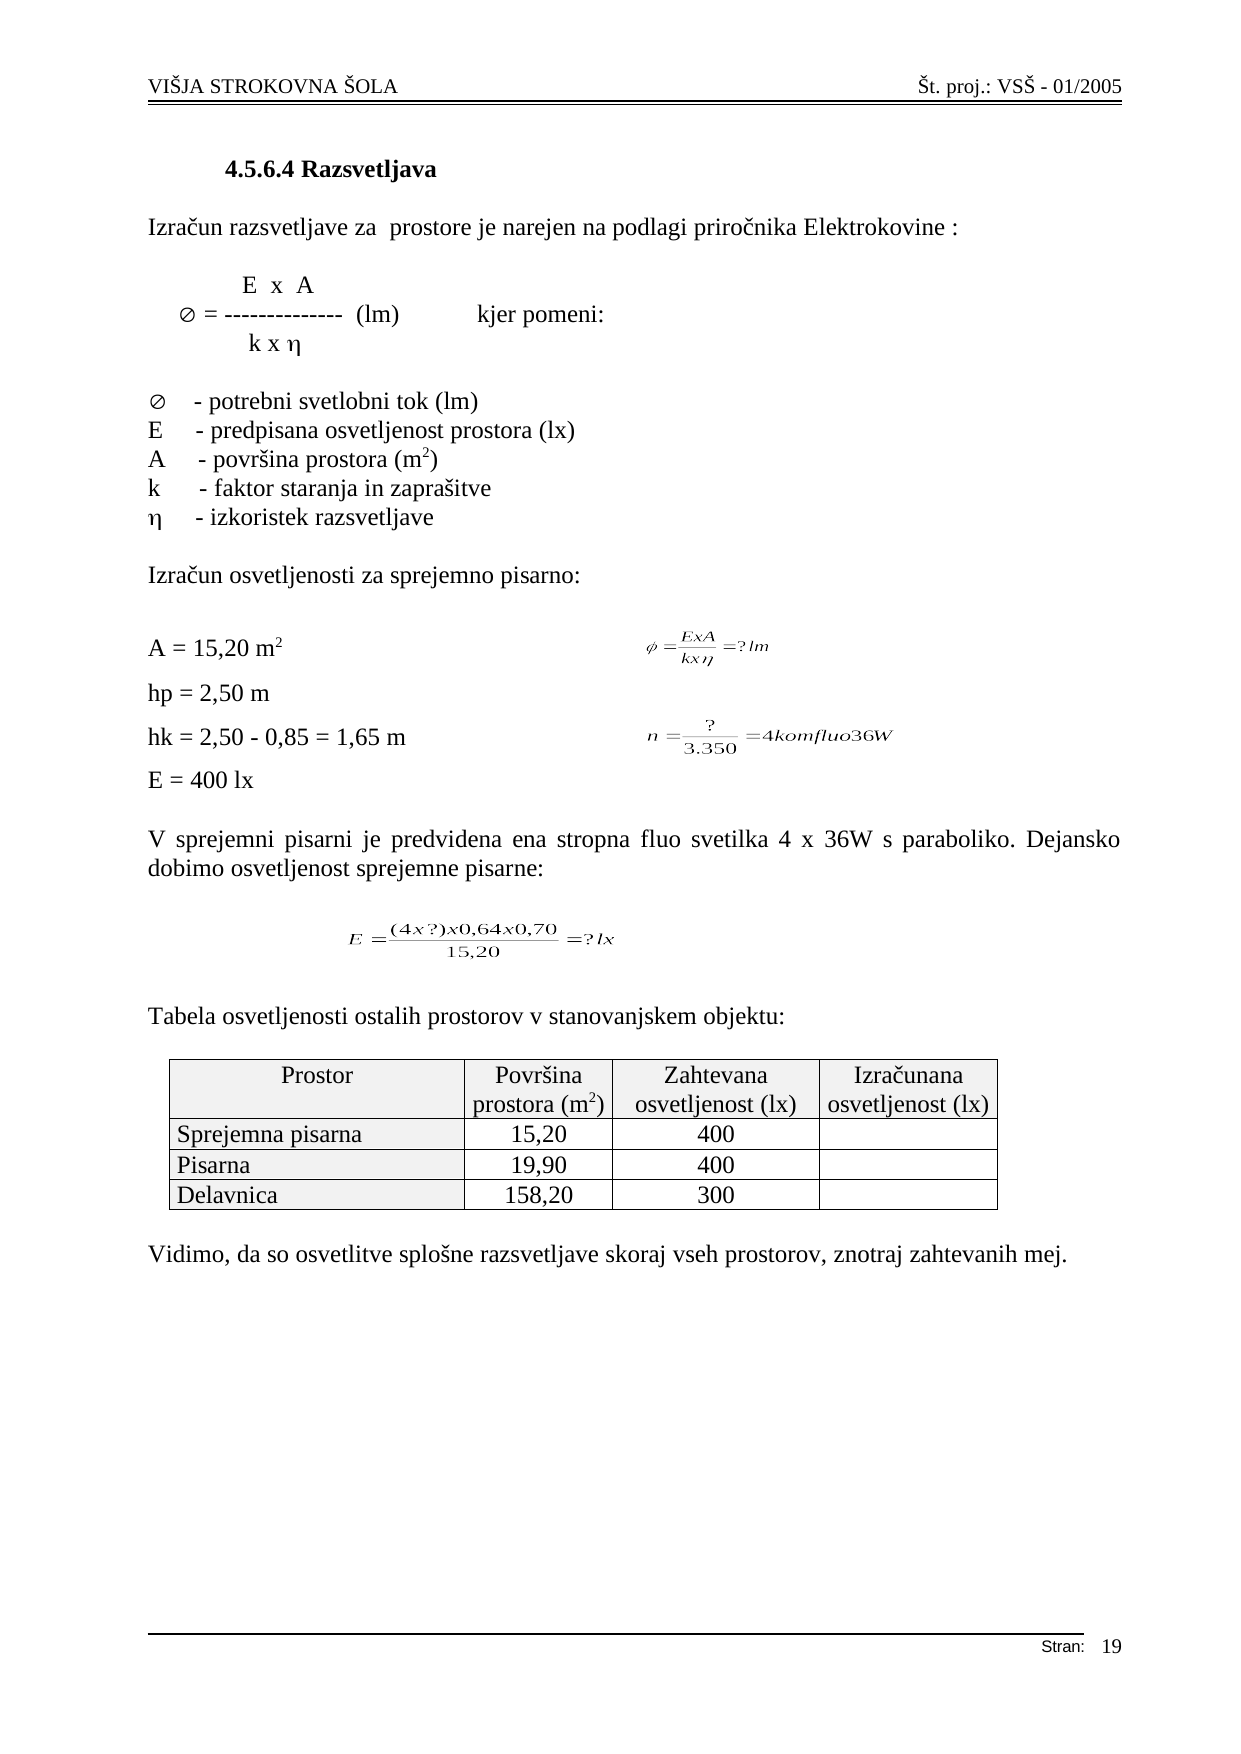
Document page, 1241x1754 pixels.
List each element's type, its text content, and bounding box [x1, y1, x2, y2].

table_header Zahtevana osvetljenost (lx) [613, 1060, 819, 1118]
text  - potrebni svetlobni tok (lm) [148, 386, 1122, 415]
text k x h [148, 328, 1122, 357]
text  - izkoristek razsvetljave [148, 502, 1122, 531]
text Æ = -------------- (lm) kjer pomeni: [148, 299, 1122, 328]
table_cell Delavnica [170, 1180, 464, 1209]
text Izračun osvetljenosti za sprejemno pisarno: [148, 560, 1122, 589]
text Izračun razsvetljave za prostore je narejen na podlagi priročnika Elektrokovine : [148, 212, 1122, 241]
table_cell 300 [613, 1180, 819, 1209]
text Vidimo, da so osvetlitve splošne razsvetljave skoraj vseh prostorov, znotraj zahtevanih mej. [148, 1239, 1122, 1268]
text V sprejemni pisarni je predvidena ena stropna fluo svetilka 4 x 36W s paraboliko. Dejansko dobimo osvetljenost sprejemne pisarne: [148, 823, 1122, 882]
table_header Izračunana osvetljenost (lx) [820, 1060, 997, 1118]
text k - faktor staranja in zaprašitve [148, 473, 1122, 502]
table_cell 15,20 [465, 1119, 612, 1148]
table_cell 400 [613, 1150, 819, 1178]
text hk = 2,50 - 0,85 = 1,65 m [148, 706, 1122, 765]
table_cell [820, 1180, 997, 1209]
text E x A [148, 270, 1122, 299]
table_cell Pisarna [170, 1150, 464, 1178]
table_header Prostor [170, 1060, 464, 1118]
table_cell [820, 1150, 997, 1178]
table_header Površina prostora (m2) [465, 1060, 612, 1118]
text E - predpisana osvetljenost prostora (lx) [148, 415, 1122, 444]
text Tabela osvetljenosti ostalih prostorov v stanovanjskem objektu: [148, 1001, 1122, 1030]
table_cell 158,20 [465, 1180, 612, 1209]
table_cell 19,90 [465, 1150, 612, 1178]
text A - površina prostora (m2) [148, 444, 1122, 473]
subtitle 4.5.6.4 Razsvetljava [225, 153, 1122, 182]
table_cell 400 [613, 1119, 819, 1148]
text E = 400 lx [148, 765, 1122, 794]
text A = 15,20 m2 [148, 618, 1122, 677]
table_cell Sprejemna pisarna [170, 1119, 464, 1148]
table_cell [820, 1119, 997, 1148]
text hp = 2,50 m [148, 677, 1122, 706]
